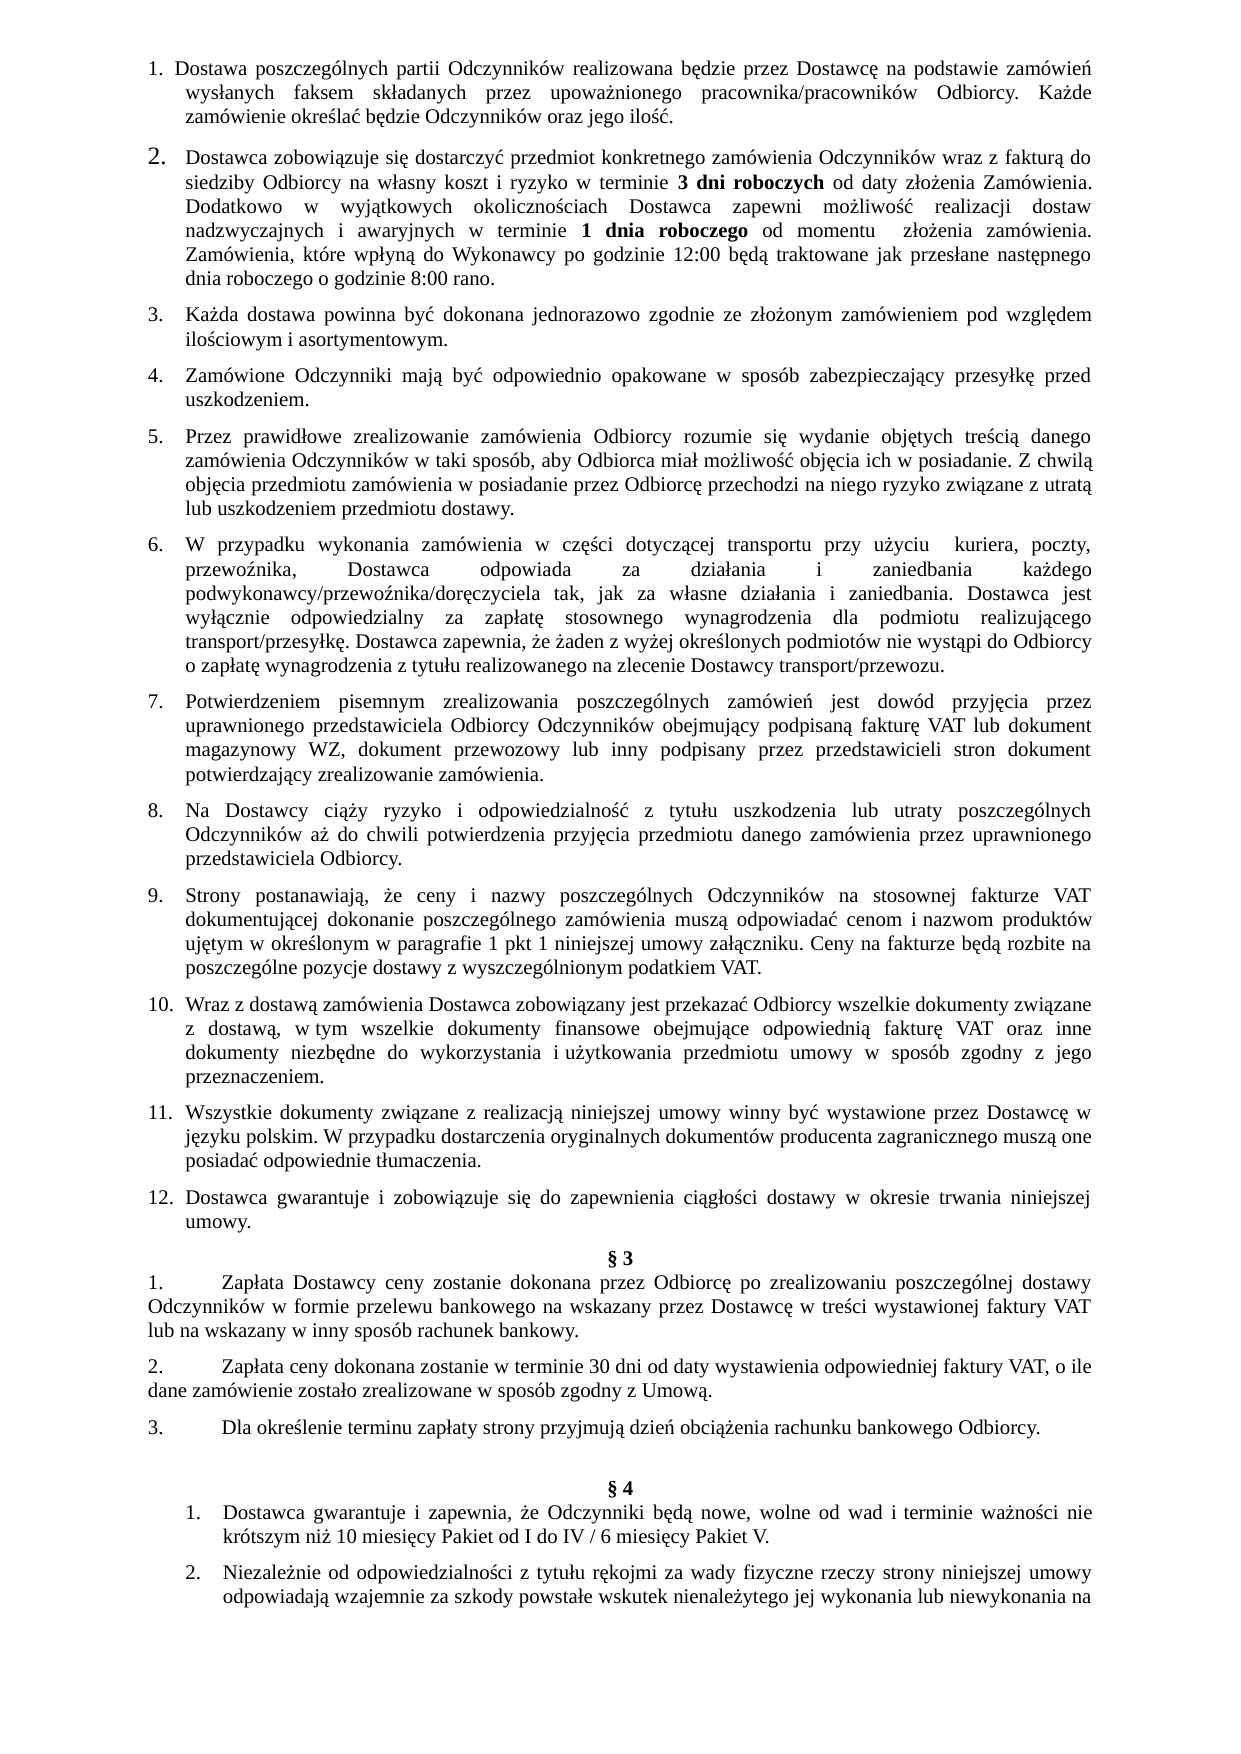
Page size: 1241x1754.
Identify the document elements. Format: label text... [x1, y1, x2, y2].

list Dostawca gwarantuje i zobowiązuje się do zapewnienia ciągłości dostawy w okresie trwania niniejszej umowy. [148, 1185, 1092, 1233]
list Zapłata ceny dokonana zostanie w terminie 30 dni od daty wystawienia odpowiedniej faktury VAT, o ile dane zamówienie zostało zrealizowane w sposób zgodny z Umową. [148, 1354, 1092, 1402]
list Dostawca zobowiązuje się dostarczyć przedmiot konkretnego zamówienia Odczynników wraz z fakturą do siedziby Odbiorcy na własny koszt i ryzyko w terminie 3 dni roboczych od daty złożenia Zamówienia. Dodatkowo w wyjątkowych okolicznościach Dostawca zapewni możliwość realizacji dostaw nadzwyczajnych i awaryjnych w terminie 1 dnia roboczego od momentu złożenia zamówienia. Zamówienia, które wpłyną do Wykonawcy po godzinie 12:00 będą traktowane jak przesłane następnego dnia roboczego o godzinie 8:00 rano. [148, 141, 1092, 290]
list Dostawa poszczególnych partii Odczynników realizowana będzie przez Dostawcę na podstawie zamówień wysłanych faksem składanych przez upoważnionego pracownika/pracowników Odbiorcy. Każde zamówienie określać będzie Odczynników oraz jego ilość. [148, 56, 1092, 128]
list Niezależnie od odpowiedzialności z tytułu rękojmi za wady fizyczne rzeczy strony niniejszej umowy odpowiadają wzajemnie za szkody powstałe wskutek nienależytego jej wykonania lub niewykonania na [185, 1560, 1092, 1608]
list Strony postanawiają, że ceny i nazwy poszczególnych Odczynników na stosownej fakturze VAT dokumentującej dokonanie poszczególnego zamówienia muszą odpowiadać cenom i nazwom produktów ujętym w określonym w paragrafie 1 pkt 1 niniejszej umowy załączniku. Ceny na fakturze będą rozbite na poszczególne pozycje dostawy z wyszczególnionym podatkiem VAT. [148, 883, 1092, 979]
list Potwierdzeniem pisemnym zrealizowania poszczególnych zamówień jest dowód przyjęcia przez uprawnionego przedstawiciela Odbiorcy Odczynników obejmujący podpisaną fakturę VAT lub dokument magazynowy WZ, dokument przewozowy lub inny podpisany przez przedstawicieli stron dokument potwierdzający zrealizowanie zamówienia. [148, 689, 1092, 786]
list Dostawca gwarantuje i zapewnia, że Odczynniki będą nowe, wolne od wad i terminie ważności nie krótszym niż 10 miesięcy Pakiet od I do IV / 6 miesięcy Pakiet V. [185, 1499, 1092, 1548]
list Dla określenie terminu zapłaty strony przyjmują dzień obciążenia rachunku bankowego Odbiorcy. [148, 1415, 1092, 1439]
list Wraz z dostawą zamówienia Dostawca zobowiązany jest przekazać Odbiorcy wszelkie dokumenty związane z dostawą, w tym wszelkie dokumenty finansowe obejmujące odpowiednią fakturę VAT oraz inne dokumenty niezbędne do wykorzystania i użytkowania przedmiotu umowy w sposób zgodny z jego przeznaczeniem. [148, 991, 1092, 1088]
list Zamówione Odczynniki mają być odpowiednio opakowane w sposób zabezpieczający przesyłkę przed uszkodzeniem. [148, 363, 1092, 411]
list Zapłata Dostawcy ceny zostanie dokonana przez Odbiorcę po zrealizowaniu poszczególnej dostawy Odczynników w formie przelewu bankowego na wskazany przez Dostawcę w treści wystawionej faktury VAT lub na wskazany w inny sposób rachunek bankowy. [148, 1269, 1092, 1342]
list Na Dostawcy ciąży ryzyko i odpowiedzialność z tytułu uszkodzenia lub utraty poszczególnych Odczynników aż do chwili potwierdzenia przyjęcia przedmiotu danego zamówienia przez uprawnionego przedstawiciela Odbiorcy. [148, 798, 1092, 870]
list Przez prawidłowe zrealizowanie zamówienia Odbiorcy rozumie się wydanie objętych treścią danego zamówienia Odczynników w taki sposób, aby Odbiorca miał możliwość objęcia ich w posiadanie. Z chwilą objęcia przedmiotu zamówienia w posiadanie przez Odbiorcę przechodzi na niego ryzyko związane z utratą lub uszkodzeniem przedmiotu dostawy. [148, 424, 1092, 520]
text § 4 [148, 1476, 1092, 1499]
list Wszystkie dokumenty związane z realizacją niniejszej umowy winny być wystawione przez Dostawcę w języku polskim. W przypadku dostarczenia oryginalnych dokumentów producenta zagranicznego muszą one posiadać odpowiednie tłumaczenia. [148, 1100, 1092, 1172]
list W przypadku wykonania zamówienia w części dotyczącej transportu przy użyciu kuriera, poczty, przewoźnika, Dostawca odpowiada za działania i zaniedbania każdego podwykonawcy/przewoźnika/doręczyciela tak, jak za własne działania i zaniedbania. Dostawca jest wyłącznie odpowiedzialny za zapłatę stosownego wynagrodzenia dla podmiotu realizującego transport/przesyłkę. Dostawca zapewnia, że żaden z wyżej określonych podmiotów nie wystąpi do Odbiorcy o zapłatę wynagrodzenia z tytułu realizowanego na zlecenie Dostawcy transport/przewozu. [148, 532, 1092, 677]
list Każda dostawa powinna być dokonana jednorazowo zgodnie ze złożonym zamówieniem pod względem ilościowym i asortymentowym. [148, 302, 1092, 351]
text § 3 [148, 1246, 1092, 1269]
